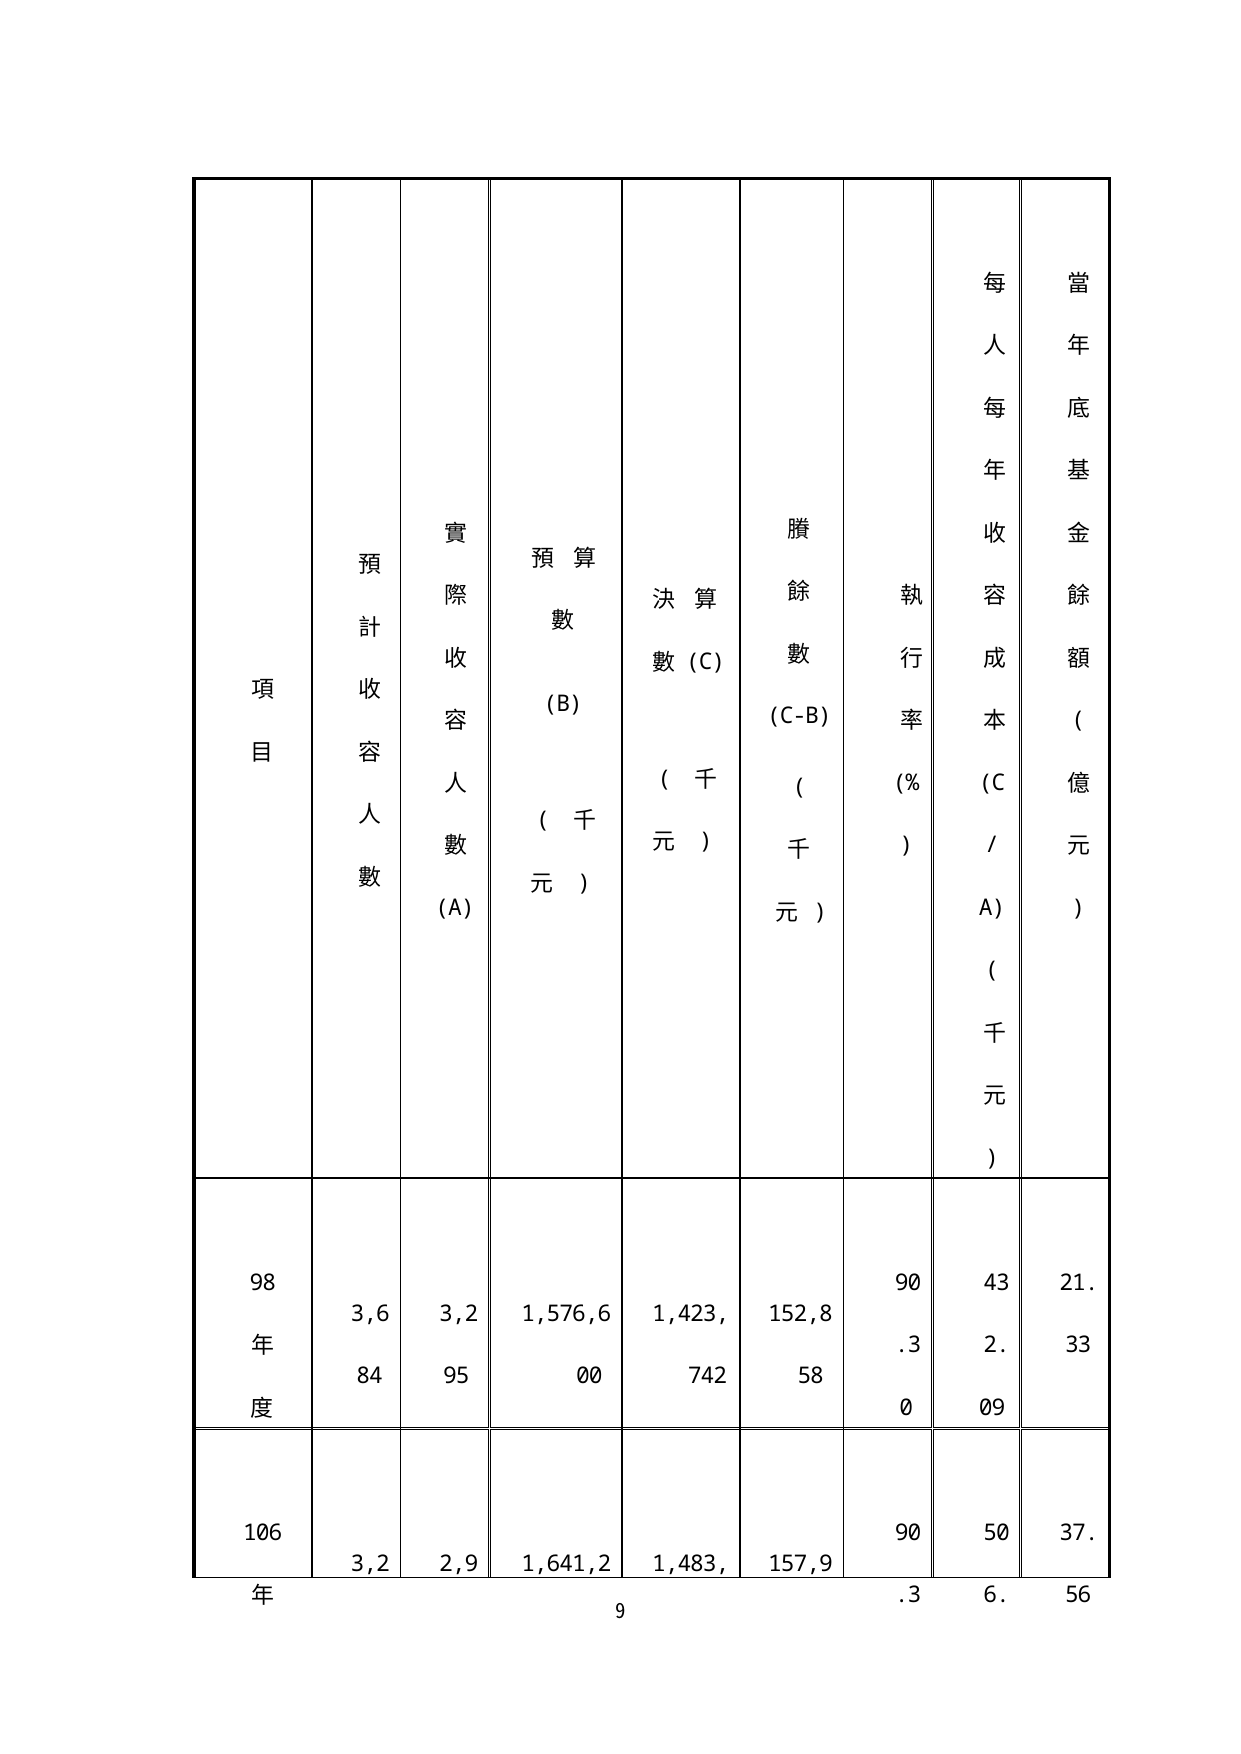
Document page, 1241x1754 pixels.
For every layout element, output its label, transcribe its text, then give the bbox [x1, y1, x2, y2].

table_header 預算數 (B) (千元) [491, 180, 621, 1177]
table_header 賸餘數(C-B) (千元) [741, 180, 843, 1177]
table_cell 432.09 [934, 1179, 1019, 1427]
table_cell 152,858 [741, 1179, 843, 1427]
table_cell 2,928 [401, 1430, 488, 1577]
table_header 預計收容人數 [313, 180, 400, 1177]
table_header 決算數(C) (千元) [623, 180, 739, 1177]
table_cell 90.37 [844, 1430, 931, 1577]
table_cell 1,576,600 [491, 1179, 621, 1427]
table_cell 3,232 [313, 1430, 400, 1577]
table_cell 1,423,742 [623, 1179, 739, 1427]
table_cell 506.57 [934, 1430, 1019, 1577]
table_cell 1,483,238 [623, 1430, 739, 1577]
table_cell 3,684 [313, 1179, 400, 1427]
table_header 執行率(%) [844, 180, 931, 1177]
table_cell 3,295 [401, 1179, 488, 1427]
table_cell 90.30 [844, 1179, 931, 1427]
table_cell 21.33 [1022, 1179, 1108, 1427]
table_header 實際收容人數(A) [401, 180, 488, 1177]
table_header 當年底基金餘額(億元) [1022, 180, 1108, 1177]
table_cell 98年度 [196, 1179, 311, 1427]
table_cell 37.56 [1022, 1430, 1108, 1577]
table_cell 157,968 [741, 1430, 843, 1577]
table_cell 1,641,206 [491, 1430, 621, 1577]
table_header 項 目 [196, 180, 311, 1177]
table_cell 106年度 [196, 1430, 311, 1577]
table_header 每人每年收容成本(C/A) (千元) [934, 180, 1019, 1177]
